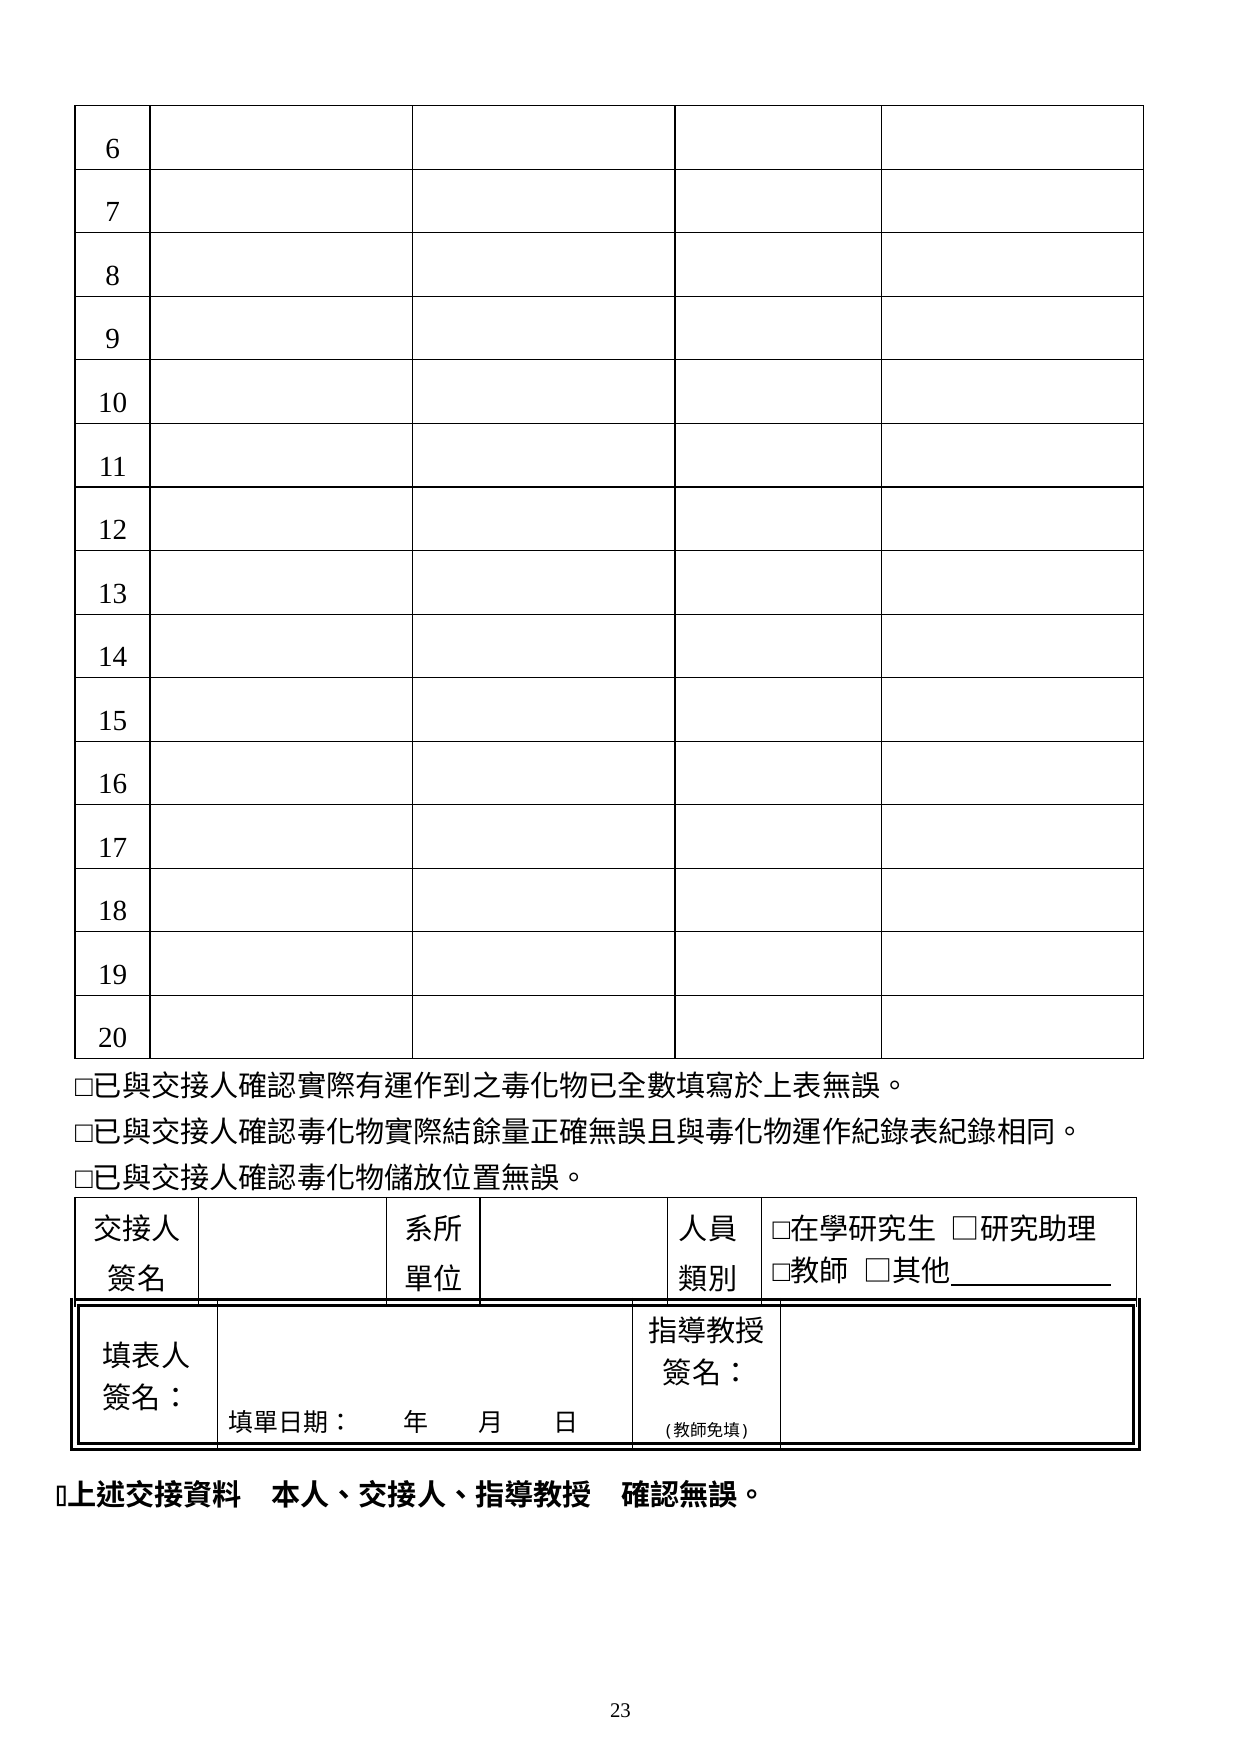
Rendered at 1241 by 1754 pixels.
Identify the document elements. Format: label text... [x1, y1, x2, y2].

table_cell [413, 869, 674, 931]
table_header [199, 1198, 386, 1298]
table_cell [151, 551, 412, 613]
table_cell [882, 869, 1143, 931]
table_header 交接人 簽名 [76, 1198, 198, 1298]
table_cell [151, 615, 412, 677]
table_cell 9 [76, 297, 149, 359]
table_cell [151, 996, 412, 1058]
text 上述交接資料 本人、交接人、指導教授 確認無誤。 [56, 1451, 1165, 1514]
table_cell [882, 297, 1143, 359]
table_cell [676, 170, 881, 232]
table_cell [882, 551, 1143, 613]
table_cell [676, 424, 881, 486]
table_cell [413, 233, 674, 296]
table_cell [413, 360, 674, 423]
table_cell [151, 869, 412, 931]
table_cell 6 [76, 106, 149, 169]
table_cell [413, 106, 674, 169]
table_cell [151, 233, 412, 296]
table_cell [413, 996, 674, 1058]
table_cell 15 [76, 678, 149, 741]
text □已與交接人確認實際有運作到之毒化物已全數填寫於上表無誤。 [75, 1059, 1165, 1105]
table_cell [676, 615, 881, 677]
table_cell [151, 360, 412, 423]
table_cell [882, 615, 1143, 677]
table_cell [676, 678, 881, 741]
table_cell [151, 742, 412, 804]
table_cell [882, 996, 1143, 1058]
table_cell [676, 106, 881, 169]
table_cell 7 [76, 170, 149, 232]
table_header □在學研究生 □研究助理 □教師 □其他 [762, 1198, 1136, 1298]
table_cell 12 [76, 488, 149, 550]
table_cell [676, 551, 881, 613]
table_cell [676, 360, 881, 423]
table_cell 8 [76, 233, 149, 296]
table_cell 17 [76, 805, 149, 868]
table_cell [151, 678, 412, 741]
table_cell [413, 170, 674, 232]
table_cell [882, 805, 1143, 868]
table_cell [413, 297, 674, 359]
table_cell [151, 932, 412, 995]
table_cell [676, 742, 881, 804]
table_cell [413, 678, 674, 741]
table_cell 填表人 簽名： [80, 1307, 217, 1442]
table_cell 19 [76, 932, 149, 995]
table_cell [413, 488, 674, 550]
table_cell [151, 488, 412, 550]
table_cell [151, 805, 412, 868]
table_cell [882, 170, 1143, 232]
table_cell [413, 742, 674, 804]
table_cell 14 [76, 615, 149, 677]
table_cell 11 [76, 424, 149, 486]
table_cell [676, 932, 881, 995]
table_cell [413, 424, 674, 486]
table_cell [781, 1307, 1132, 1442]
table_cell [413, 551, 674, 613]
table_cell [151, 170, 412, 232]
table_cell 13 [76, 551, 149, 613]
table_cell 指導教授簽名： (教師免填) [633, 1307, 780, 1442]
table_cell [882, 233, 1143, 296]
table_cell 16 [76, 742, 149, 804]
text □已與交接人確認毒化物儲放位置無誤。 [75, 1151, 1165, 1197]
table_header [481, 1198, 667, 1298]
table_cell [676, 488, 881, 550]
table_cell [882, 678, 1143, 741]
table_cell 填單日期： 年 月 日 [218, 1307, 632, 1442]
table_cell [781, 1301, 1136, 1442]
text □已與交接人確認毒化物實際結餘量正確無誤且與毒化物運作紀錄表紀錄相同。 [75, 1105, 1192, 1151]
table_cell [676, 805, 881, 868]
table_cell 20 [76, 996, 149, 1058]
table_cell [151, 424, 412, 486]
table_cell [882, 932, 1143, 995]
table_cell [882, 360, 1143, 423]
table_cell [413, 932, 674, 995]
table_cell [676, 996, 881, 1058]
table_cell [882, 742, 1143, 804]
table_cell [676, 233, 881, 296]
table_cell [413, 805, 674, 868]
table_cell [882, 424, 1143, 486]
table_header 人員類別 [668, 1198, 761, 1298]
table_cell 10 [76, 360, 149, 423]
table_cell [151, 297, 412, 359]
table_cell [151, 106, 412, 169]
table_cell [676, 869, 881, 931]
table_cell [676, 297, 881, 359]
table_cell [882, 488, 1143, 550]
table_cell 18 [76, 869, 149, 931]
table_cell [413, 615, 674, 677]
table_header 系所 單位 [387, 1198, 479, 1298]
table_cell [882, 106, 1143, 169]
